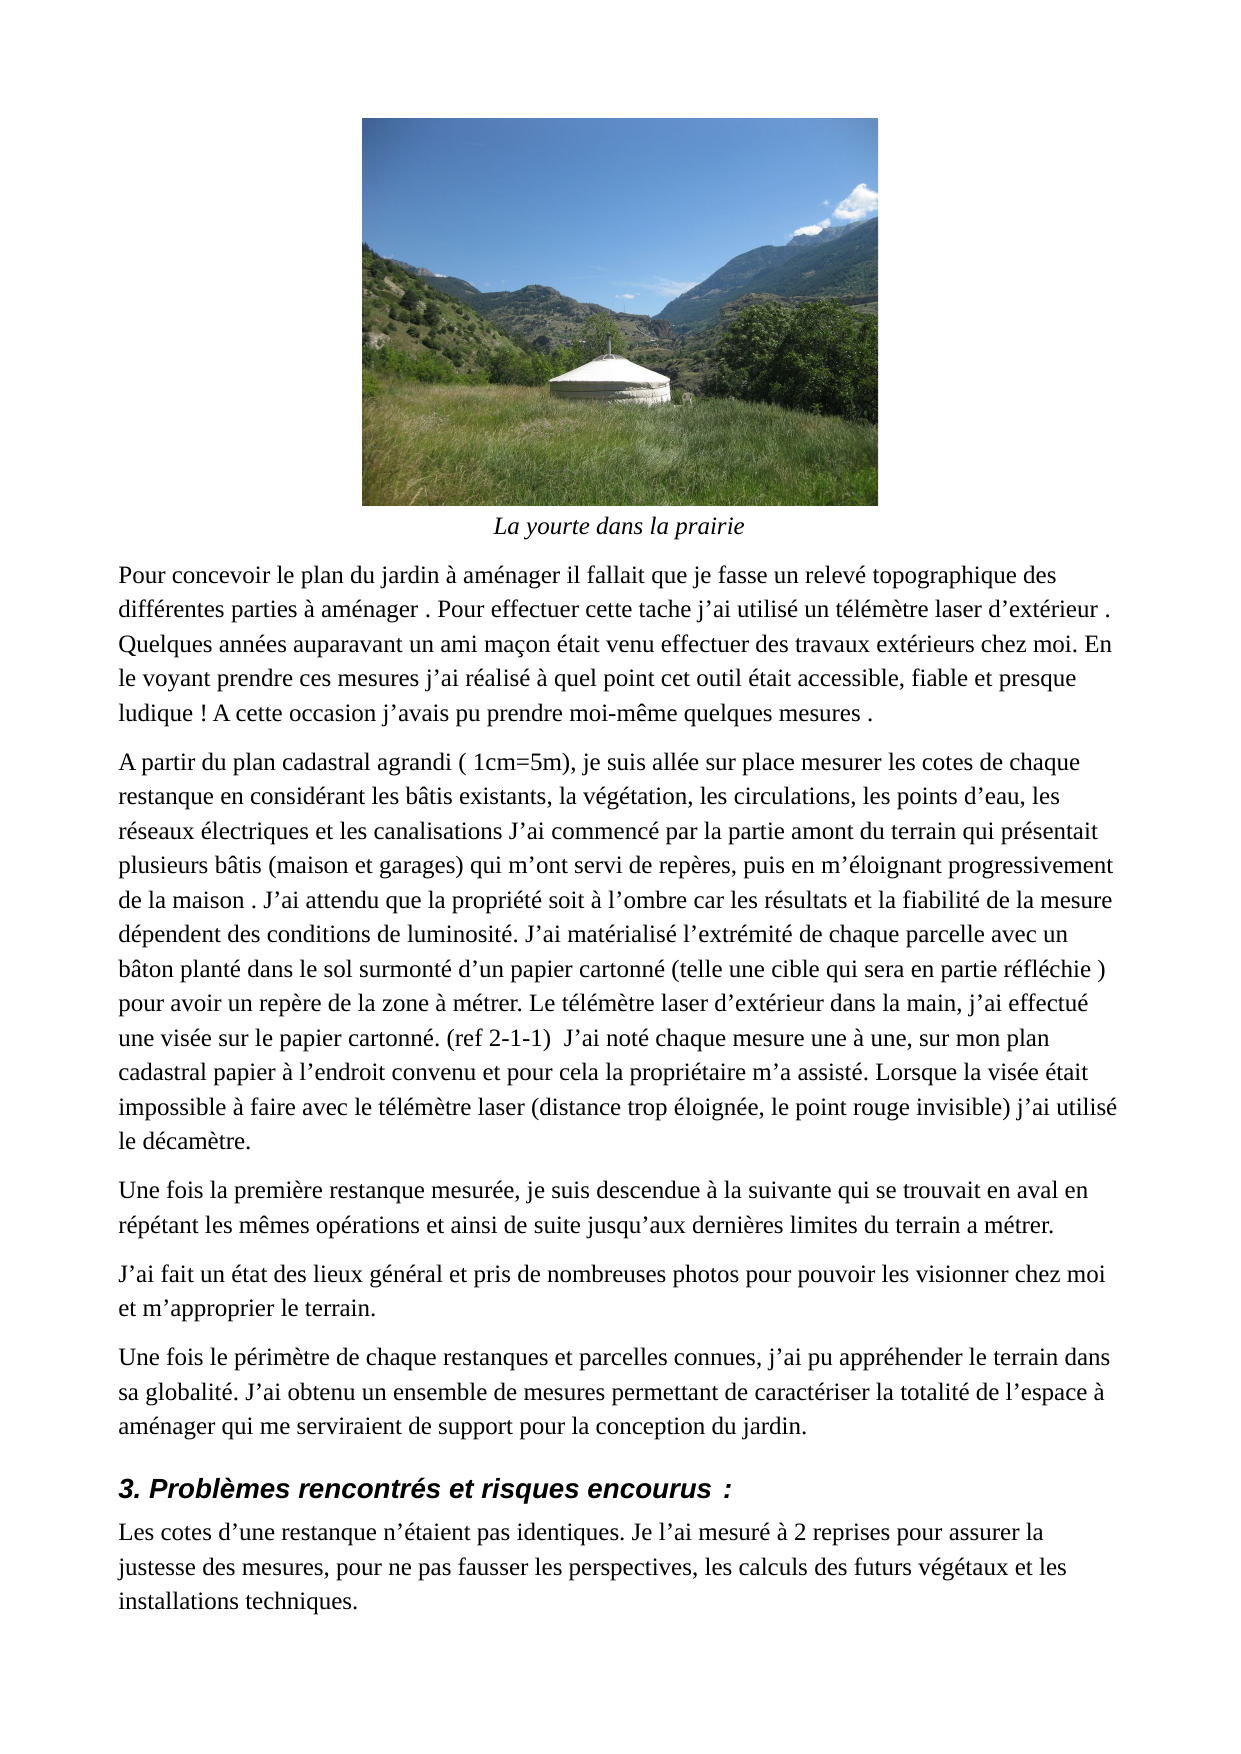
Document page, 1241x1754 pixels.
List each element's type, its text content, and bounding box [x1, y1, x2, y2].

subtitle 3. Problèmes rencontrés et risques encourus : [118, 1473, 1122, 1505]
text Pour concevoir le plan du jardin à aménager il fallait que je fasse un relevé topographique des différentes parties à aménager . Pour effectuer cette tache j’ai utilisé un télémètre laser d’extérieur . Quelques années auparavant un ami maçon était venu effectuer des travaux extérieurs chez moi. En le voyant prendre ces mesures j’ai réalisé à quel point cet outil était accessible, fiable et presque ludique ! A cette occasion j’avais pu prendre moi-même quelques mesures . [118, 560, 1122, 727]
text Les cotes d’une restanque n’étaient pas identiques. Je l’ai mesuré à 2 reprises pour assurer la justesse des mesures, pour ne pas fausser les perspectives, les calculs des futurs végétaux et les installations techniques. [118, 1517, 1122, 1615]
text A partir du plan cadastral agrandi ( 1cm=5m), je suis allée sur place mesurer les cotes de chaque restanque en considérant les bâtis existants, la végétation, les circulations, les points d’eau, les réseaux électriques et les canalisations J’ai commencé par la partie amont du terrain qui présentait plusieurs bâtis (maison et garages) qui m’ont servi de repères, puis en m’éloignant progressivement de la maison . J’ai attendu que la propriété soit à l’ombre car les résultats et la fiabilité de la mesure dépendent des conditions de luminosité. J’ai matérialisé l’extrémité de chaque parcelle avec un bâton planté dans le sol surmonté d’un papier cartonné (telle une cible qui sera en partie réfléchie ) pour avoir un repère de la zone à métrer. Le télémètre laser d’extérieur dans la main, j’ai effectué une visée sur le papier cartonné. (ref 2-1-1) J’ai noté chaque mesure une à une, sur mon plan cadastral papier à l’endroit convenu et pour cela la propriétaire m’a assisté. Lorsque la visée était impossible à faire avec le télémètre laser (distance trop éloignée, le point rouge invisible) j’ai utilisé le décamètre. [118, 747, 1122, 1155]
text J’ai fait un état des lieux général et pris de nombreuses photos pour pouvoir les visionner chez moi et m’approprier le terrain. [118, 1259, 1122, 1322]
text La yourte dans la prairie [118, 118, 1122, 539]
text Une fois le périmètre de chaque restanques et parcelles connues, j’ai pu appréhender le terrain dans sa globalité. J’ai obtenu un ensemble de mesures permettant de caractériser la totalité de l’espace à aménager qui me serviraient de support pour la conception du jardin. [118, 1342, 1122, 1440]
picture [362, 118, 879, 506]
text Une fois la première restanque mesurée, je suis descendue à la suivante qui se trouvait en aval en répétant les mêmes opérations et ainsi de suite jusqu’aux dernières limites du terrain a métrer. [118, 1175, 1122, 1238]
